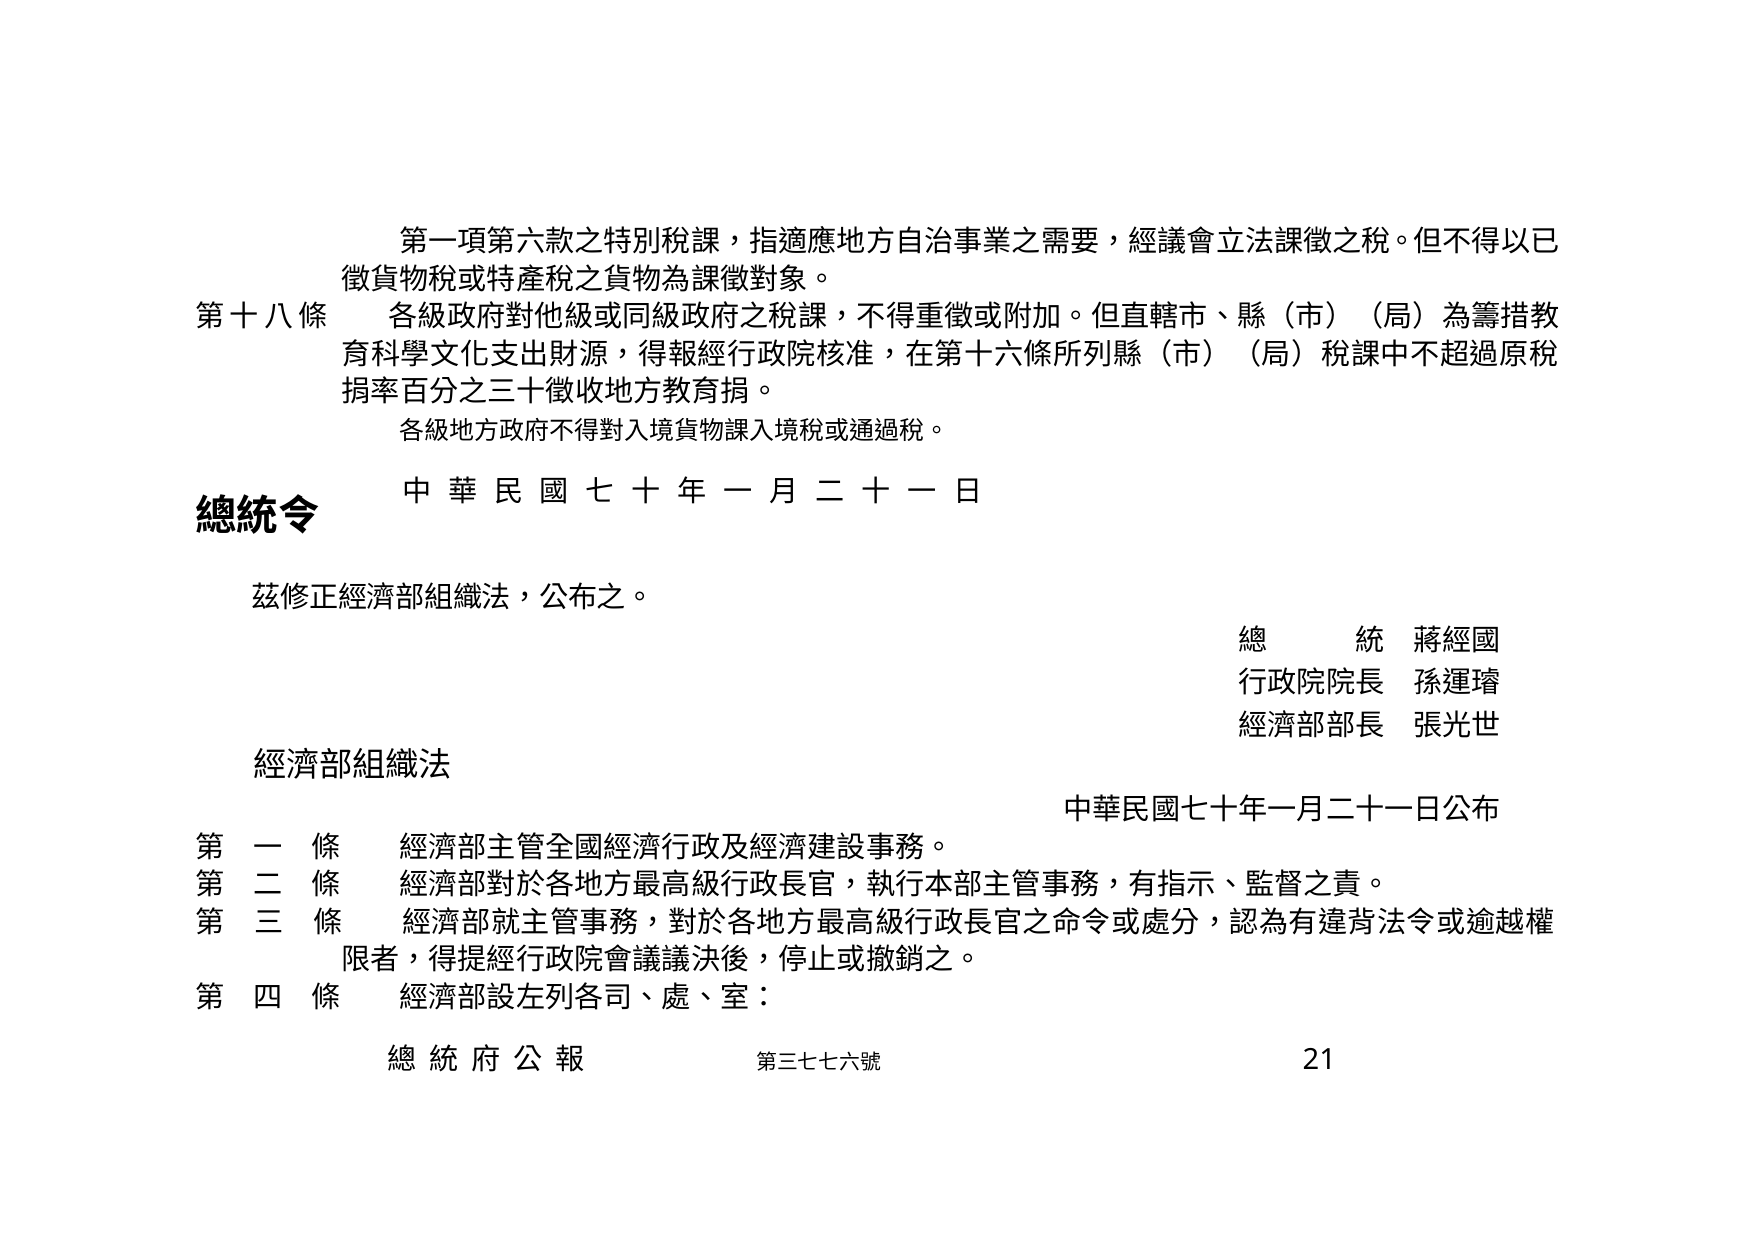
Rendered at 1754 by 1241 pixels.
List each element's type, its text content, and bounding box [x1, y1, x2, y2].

text 中華民國七十年一月二十一日公布 [195, 789, 1501, 827]
text 行政院院長 孫運璿 [195, 663, 1501, 700]
text 各級地方政府不得對入境貨物課入境稅或通過稅。 [341, 409, 1559, 447]
text 第一項第六款之特別稅課，指適應地方自治事業之需要，經議會立法課徵之稅。但不得以已徵貨物稅或特產稅之貨物為課徵對象。 [341, 222, 1559, 297]
text 茲修正經濟部組織法，公布之。 [195, 578, 1559, 615]
text 第十八條 各級政府對他級或同級政府之稅課，不得重徵或附加。但直轄市、縣（市）（局）為籌措教育科學文化支出財源，得報經行政院核准，在第十六條所列縣（市）（局）稅課中不超過原稅捐率百分之三十徵收地方教育捐。 [195, 297, 1559, 409]
text 經濟部組織法 [253, 743, 1559, 784]
text 第 三 條 經濟部就主管事務，對於各地方最高級行政長官之命令或處分，認為有違背法令或逾越權限者，得提經行政院會議議決後，停止或撤銷之。 [195, 902, 1559, 977]
table_header 總統令 [192, 472, 399, 578]
text 第 一 條 經濟部主管全國經濟行政及經濟建設事務。 [195, 827, 1559, 864]
text 總 統 蔣經國 [195, 620, 1501, 658]
text 經濟部部長 張光世 [195, 705, 1501, 743]
text 第 二 條 經濟部對於各地方最高級行政長官，執行本部主管事務，有指示、監督之責。 [195, 864, 1559, 902]
text 第 四 條 經濟部設左列各司、處、室： [195, 977, 1559, 1014]
table_header 中華民國七十年一月二十一日 [399, 472, 986, 578]
